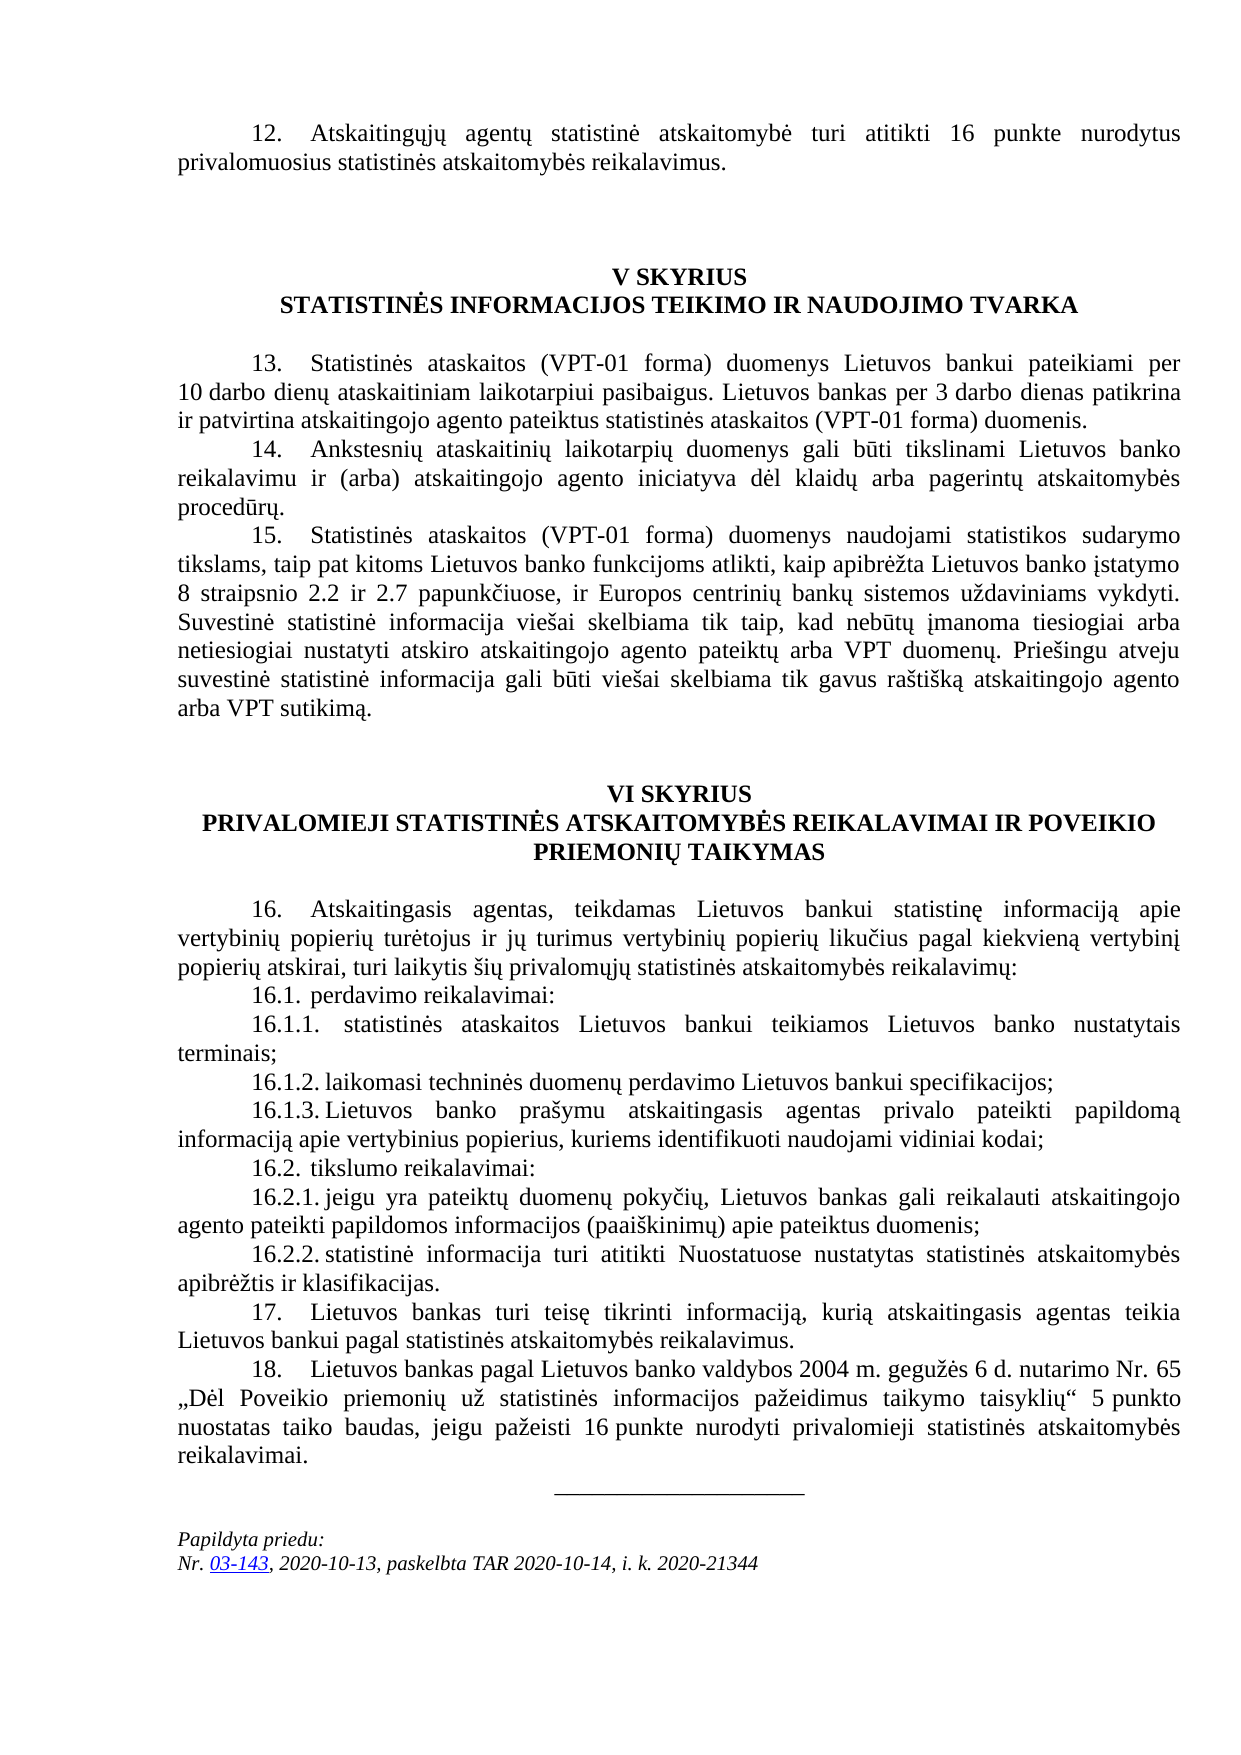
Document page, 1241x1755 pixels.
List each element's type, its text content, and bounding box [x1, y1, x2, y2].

text 18. Lietuvos bankas pagal Lietuvos banko valdybos 2004 m. gegužės 6 d. nutarimo Nr. 65 „Dėl Poveikio priemonių už statistinės informacijos pažeidimus taikymo taisyklių“ 5 punkto nuostatas taiko baudas, jeigu pažeisti 16 punkte nurodyti privalomieji statistinės atskaitomybės reikalavimai. [177, 1354, 1181, 1469]
text STATISTINĖS INFORMACIJOS TEIKIMO IR NAUDOJIMO TVARKA [177, 291, 1181, 319]
text 16.1.3. Lietuvos banko prašymu atskaitingasis agentas privalo pateikti papildomą informaciją apie vertybinius popierius, kuriems identifikuoti naudojami vidiniai kodai; [177, 1096, 1181, 1153]
text 16.2. tikslumo reikalavimai: [177, 1153, 1181, 1182]
text Papildyta priedu: [177, 1527, 1181, 1551]
text 17. Lietuvos bankas turi teisę tikrinti informaciją, kurią atskaitingasis agentas teikia Lietuvos bankui pagal statistinės atskaitomybės reikalavimus. [177, 1297, 1181, 1354]
text 16.1. perdavimo reikalavimai: [177, 981, 1181, 1009]
text 14. Ankstesnių ataskaitinių laikotarpių duomenys gali būti tikslinami Lietuvos banko reikalavimu ir (arba) atskaitingojo agento iniciatyva dėl klaidų arba pagerintų atskaitomybės procedūrų. [177, 434, 1181, 521]
text 15. Statistinės ataskaitos (VPT-01 forma) duomenys naudojami statistikos sudarymo tikslams, taip pat kitoms Lietuvos banko funkcijoms atlikti, kaip apibrėžta Lietuvos banko įstatymo 8 straipsnio 2.2 ir 2.7 papunkčiuose, ir Europos centrinių bankų sistemos uždaviniams vykdyti. Suvestinė statistinė informacija viešai skelbiama tik taip, kad nebūtų įmanoma tiesiogiai arba netiesiogiai nustatyti atskiro atskaitingojo agento pateiktų arba VPT duomenų. Priešingu atveju suvestinė statistinė informacija gali būti viešai skelbiama tik gavus raštišką atskaitingojo agento arba VPT sutikimą. [177, 521, 1181, 722]
text Nr. 03-143, 2020-10-13, paskelbta TAR 2020-10-14, i. k. 2020-21344 [177, 1551, 1181, 1575]
text VI SKYRIUS [177, 779, 1181, 808]
text 16.1.1. statistinės ataskaitos Lietuvos bankui teikiamos Lietuvos banko nustatytais terminais; [177, 1009, 1181, 1067]
text 16.2.2. statistinė informacija turi atitikti Nuostatuose nustatytas statistinės atskaitomybės apibrėžtis ir klasifikacijas. [177, 1239, 1181, 1297]
text 13. Statistinės ataskaitos (VPT-01 forma) duomenys Lietuvos bankui pateikiami per 10 darbo dienų ataskaitiniam laikotarpiui pasibaigus. Lietuvos bankas per 3 darbo dienas patikrina ir patvirtina atskaitingojo agento pateiktus statistinės ataskaitos (VPT-01 forma) duomenis. [177, 348, 1181, 434]
text 16. Atskaitingasis agentas, teikdamas Lietuvos bankui statistinę informaciją apie vertybinių popierių turėtojus ir jų turimus vertybinių popierių likučius pagal kiekvieną vertybinį popierių atskirai, turi laikytis šių privalomųjų statistinės atskaitomybės reikalavimų: [177, 894, 1181, 981]
text V SKYRIUS [177, 262, 1181, 291]
text 12. Atskaitingųjų agentų statistinė atskaitomybė turi atitikti 16 punkte nurodytus privalomuosius statistinės atskaitomybės reikalavimus. [177, 118, 1181, 176]
text 16.2.1. jeigu yra pateiktų duomenų pokyčių, Lietuvos bankas gali reikalauti atskaitingojo agento pateikti papildomos informacijos (paaiškinimų) apie pateiktus duomenis; [177, 1182, 1181, 1239]
text 16.1.2. laikomasi techninės duomenų perdavimo Lietuvos bankui specifikacijos; [177, 1067, 1181, 1096]
text ____________________ [177, 1469, 1181, 1498]
text PRIVALOMIEJI STATISTINĖS ATSKAITOMYBĖS REIKALAVIMAI IR POVEIKIO PRIEMONIŲ TAIKYMAS [177, 808, 1181, 866]
